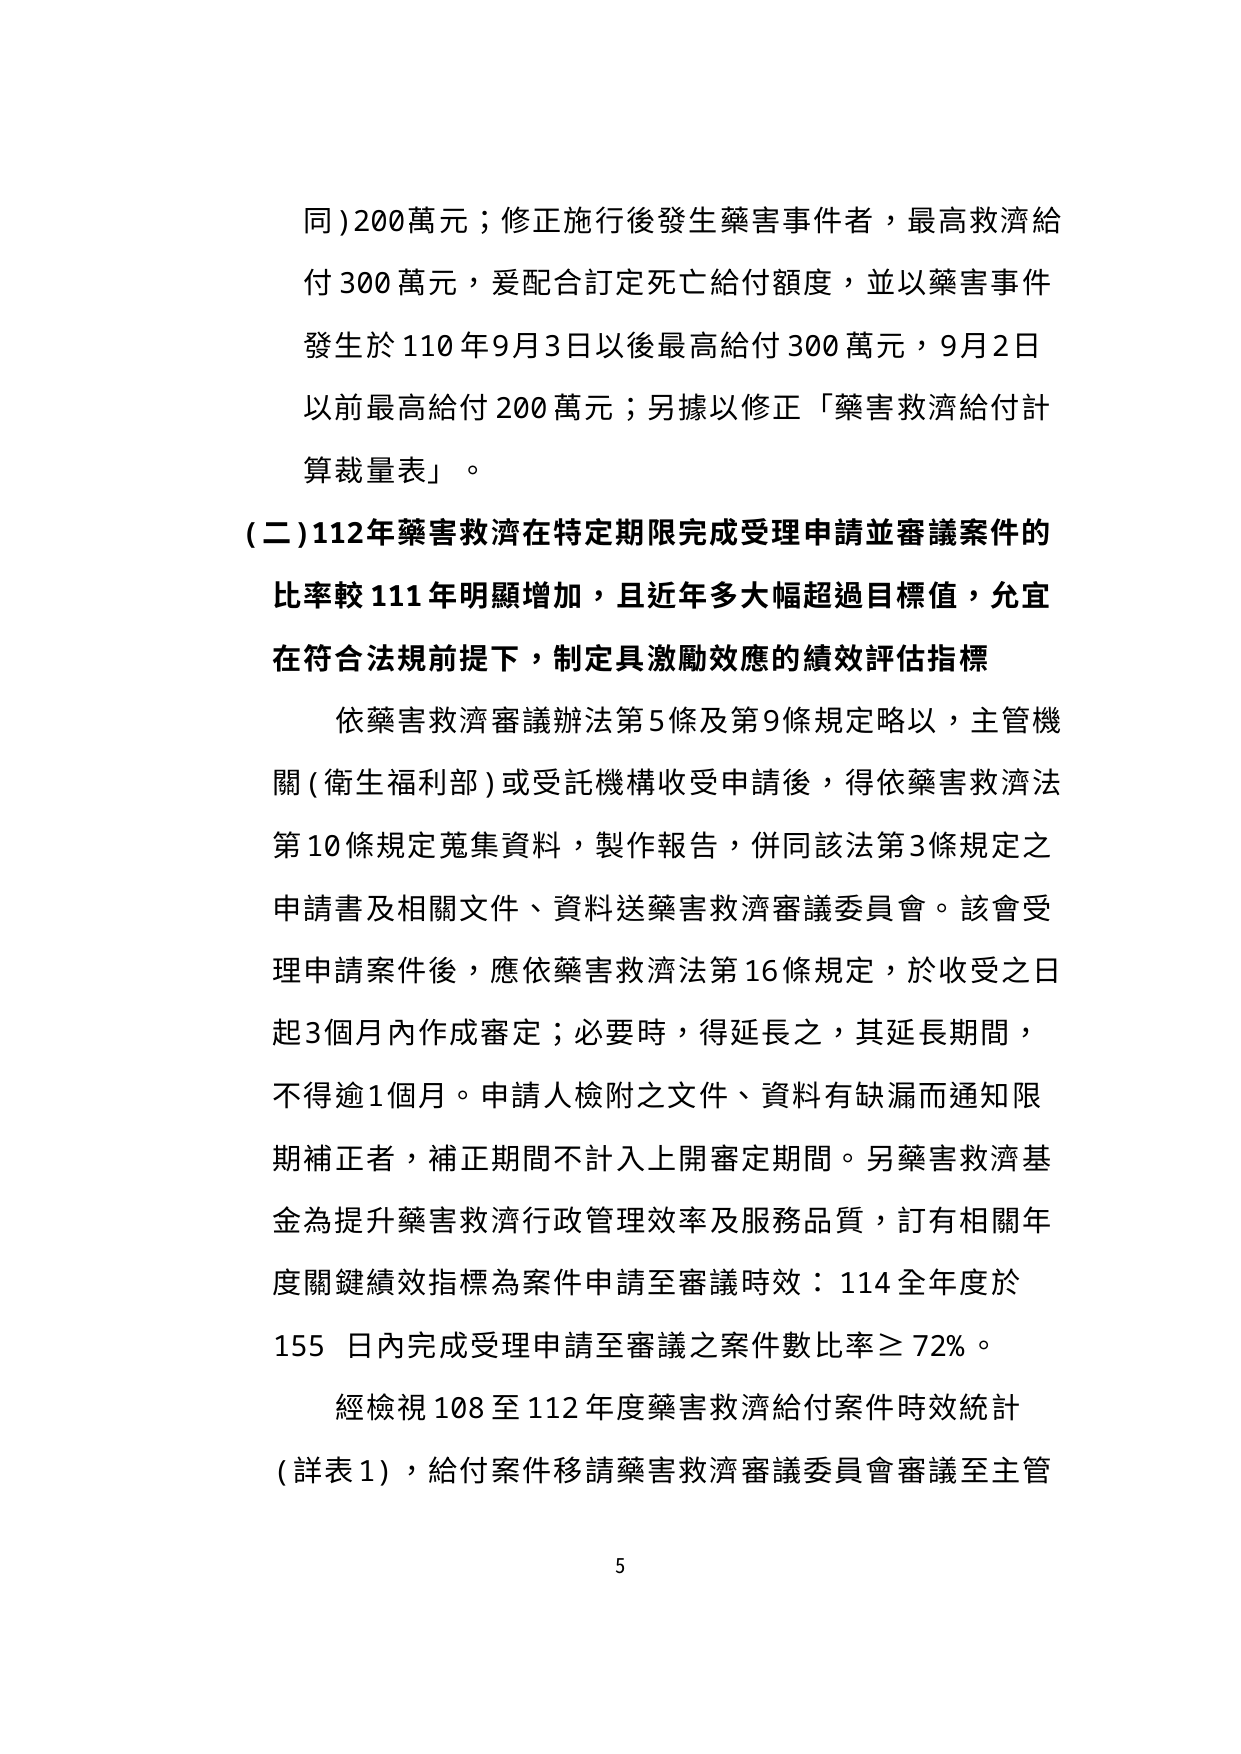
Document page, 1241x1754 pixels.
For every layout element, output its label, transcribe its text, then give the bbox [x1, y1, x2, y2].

text 依藥害救濟審議辦法第5條及第9條規定略以，主管機關(衛生福利部)或受託機構收受申請後，得依藥害救濟法第10條規定蒐集資料，製作報告，併同該法第3條規定之申請書及相關文件、資料送藥害救濟審議委員會。該會受理申請案件後，應依藥害救濟法第16條規定，於收受之日起3個月內作成審定；必要時，得延長之，其延長期間，不得逾1個月。申請人檢附之文件、資料有缺漏而通知限期補正者，補正期間不計入上開審定期間。另藥害救濟基金為提升藥害救濟行政管理效率及服務品質，訂有相關年度關鍵績效指標為案件申請至審議時效：114全年度於155 日內完成受理申請至審議之案件數比率≥72%。 [266, 677, 1063, 1365]
text 同)200萬元；修正施行後發生藥害事件者，最高救濟給付300萬元，爰配合訂定死亡給付額度，並以藥害事件發生於110年9月3日以後最高給付300萬元，9月2日以前最高給付200萬元；另據以修正「藥害救濟給付計算裁量表」。 [266, 177, 1063, 490]
text 經檢視108至112年度藥害救濟給付案件時效統計(詳表1)，給付案件移請藥害救濟審議委員會審議至主管 [266, 1365, 1063, 1490]
text (二)112年藥害救濟在特定期限完成受理申請並審議案件的比率較111年明顯增加，且近年多大幅超過目標值，允宜在符合法規前提下，制定具激勵效應的績效評估指標 [236, 490, 1063, 677]
